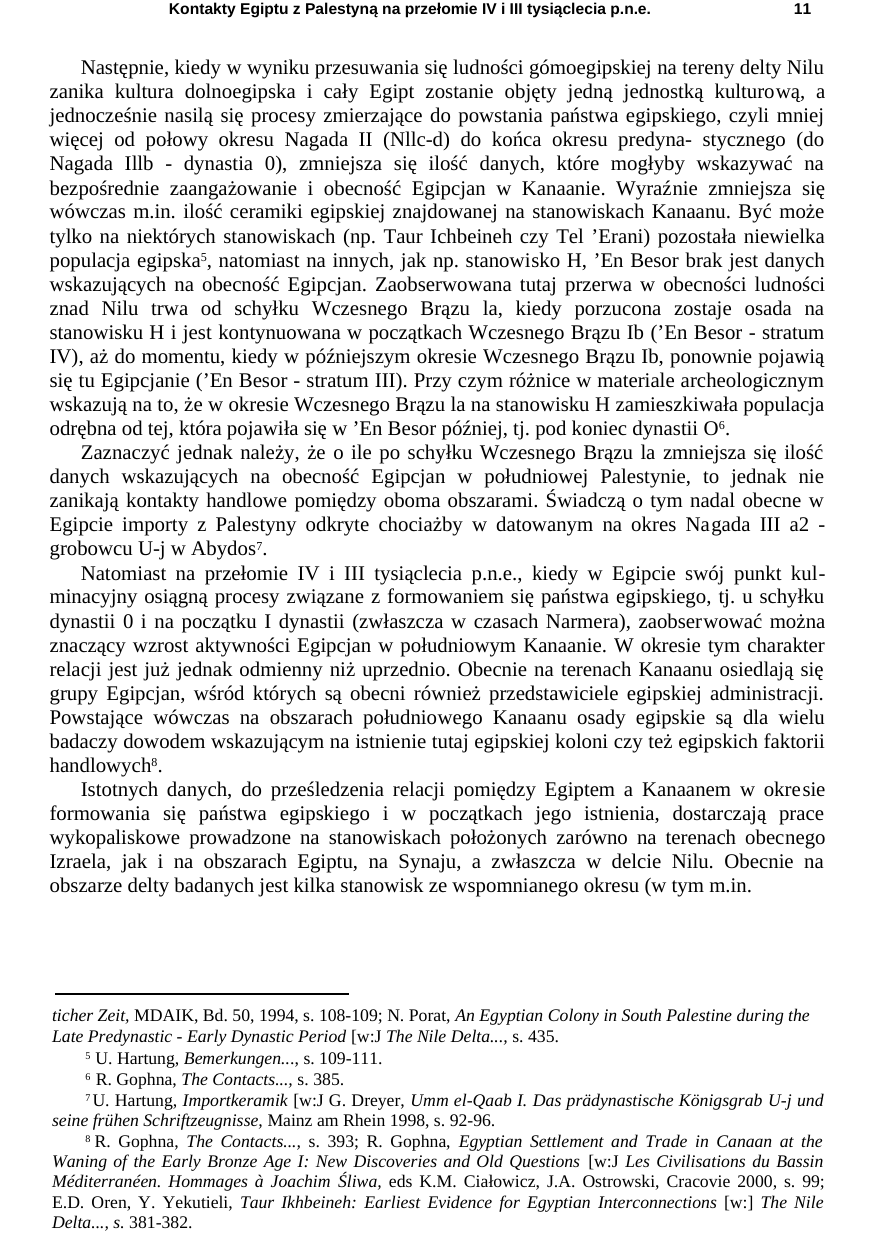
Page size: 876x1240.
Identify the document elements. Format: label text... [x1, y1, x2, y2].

text Istotnych danych, do prześledzenia relacji pomiędzy Egiptem a Kanaanem w okre­sie formowania się państwa egipskiego i w początkach jego istnienia, dostarczają prace wykopaliskowe prowadzone na stanowiskach położonych zarówno na terenach obec­nego Izraela, jak i na obszarach Egiptu, na Synaju, a zwłaszcza w delcie Nilu. Obecnie na obszarze delty badanych jest kilka stanowisk ze wspomnianego okresu (w tym m.in. [49, 777, 825, 897]
text 7 U. Hartung, Importkeramik [w:J G. Dreyer, Umm el-Qaab I. Das prädynastische Königsgrab U-j und seine frühen Schriftzeugnisse, Mainz am Rhein 1998, s. 92-96. [52, 1089, 825, 1130]
text Następnie, kiedy w wyniku przesuwania się ludności gómoegipskiej na tereny delty Nilu zanika kultura dolnoegipska i cały Egipt zostanie objęty jedną jednostką kulturo­wą, a jednocześnie nasilą się procesy zmierzające do powstania państwa egipskiego, czyli mniej więcej od połowy okresu Nagada II (Nllc-d) do końca okresu predyna- stycznego (do Nagada Illb - dynastia 0), zmniejsza się ilość danych, które mogłyby wskazywać na bezpośrednie zaangażowanie i obecność Egipcjan w Kanaanie. Wyraź­nie zmniejsza się wówczas m.in. ilość ceramiki egipskiej znajdowanej na stanowiskach Kanaanu. Być może tylko na niektórych stanowiskach (np. Taur Ichbeineh czy Tel ’Erani) pozostała niewielka populacja egipska5, natomiast na innych, jak np. stanowi­sko H, ’En Besor brak jest danych wskazujących na obecność Egipcjan. Zaobserwo­wana tutaj przerwa w obecności ludności znad Nilu trwa od schyłku Wczesnego Brązu la, kiedy porzucona zostaje osada na stanowisku H i jest kontynuowana w początkach Wczesnego Brązu Ib (’En Besor - stratum IV), aż do momentu, kiedy w późniejszym okresie Wczesnego Brązu Ib, ponownie pojawią się tu Egipcjanie (’En Besor - stratum III). Przy czym różnice w materiale archeologicznym wskazują na to, że w okresie Wczesnego Brązu la na stanowisku H zamieszkiwała populacja odrębna od tej, która pojawiła się w ’En Besor później, tj. pod koniec dynastii O6. [49, 55, 825, 440]
text 5 U. Hartung, Bemerkungen..., s. 109-111. [52, 1048, 825, 1068]
text ticher Zeit, MDAIK, Bd. 50, 1994, s. 108-109; N. Porat, An Egyptian Colony in South Palestine during the Late Predynastic - Early Dynastic Period [w:J The Nile Delta..., s. 435. [52, 1005, 825, 1046]
text Natomiast na przełomie IV i III tysiąclecia p.n.e., kiedy w Egipcie swój punkt kul­minacyjny osiągną procesy związane z formowaniem się państwa egipskiego, tj. u schyłku dynastii 0 i na początku I dynastii (zwłaszcza w czasach Narmera), zaobser­wować można znaczący wzrost aktywności Egipcjan w południowym Kanaanie. W okresie tym charakter relacji jest już jednak odmienny niż uprzednio. Obecnie na terenach Kanaanu osiedlają się grupy Egipcjan, wśród których są obecni również przedstawiciele egipskiej administracji. Powstające wówczas na obszarach południo­wego Kanaanu osady egipskie są dla wielu badaczy dowodem wskazującym na istnie­nie tutaj egipskiej koloni czy też egipskich faktorii handlowych8. [49, 560, 825, 777]
text Kontakty Egiptu z Palestyną na przełomie IV i III tysiąclecia p.n.e. [169, 0, 700, 18]
text 8 R. Gophna, The Contacts..., s. 393; R. Gophna, Egyptian Settlement and Trade in Canaan at the Waning of the Early Bronze Age I: New Discoveries and Old Questions [w:J Les Civilisations du Bassin Méditerranéen. Hommages à Joachim Śliwa, eds K.M. Ciałowicz, J.A. Ostrowski, Cracovie 2000, s. 99; E.D. Oren, Y. Yekutieli, Taur Ikhbeineh: Earliest Evidence for Egyptian Interconnections [w:] The Nile Delta..., s. 381-382. [52, 1131, 825, 1232]
text 11 [794, 0, 817, 18]
text Zaznaczyć jednak należy, że o ile po schyłku Wczesnego Brązu la zmniejsza się ilość danych wskazujących na obecność Egipcjan w południowej Palestynie, to jednak nie zanikają kontakty handlowe pomiędzy oboma obszarami. Świadczą o tym nadal obecne w Egipcie importy z Palestyny odkryte chociażby w datowanym na okres Na­gada III a2 - grobowcu U-j w Abydos7. [49, 440, 825, 560]
text 6 R. Gophna, The Contacts..., s. 385. [52, 1069, 825, 1089]
